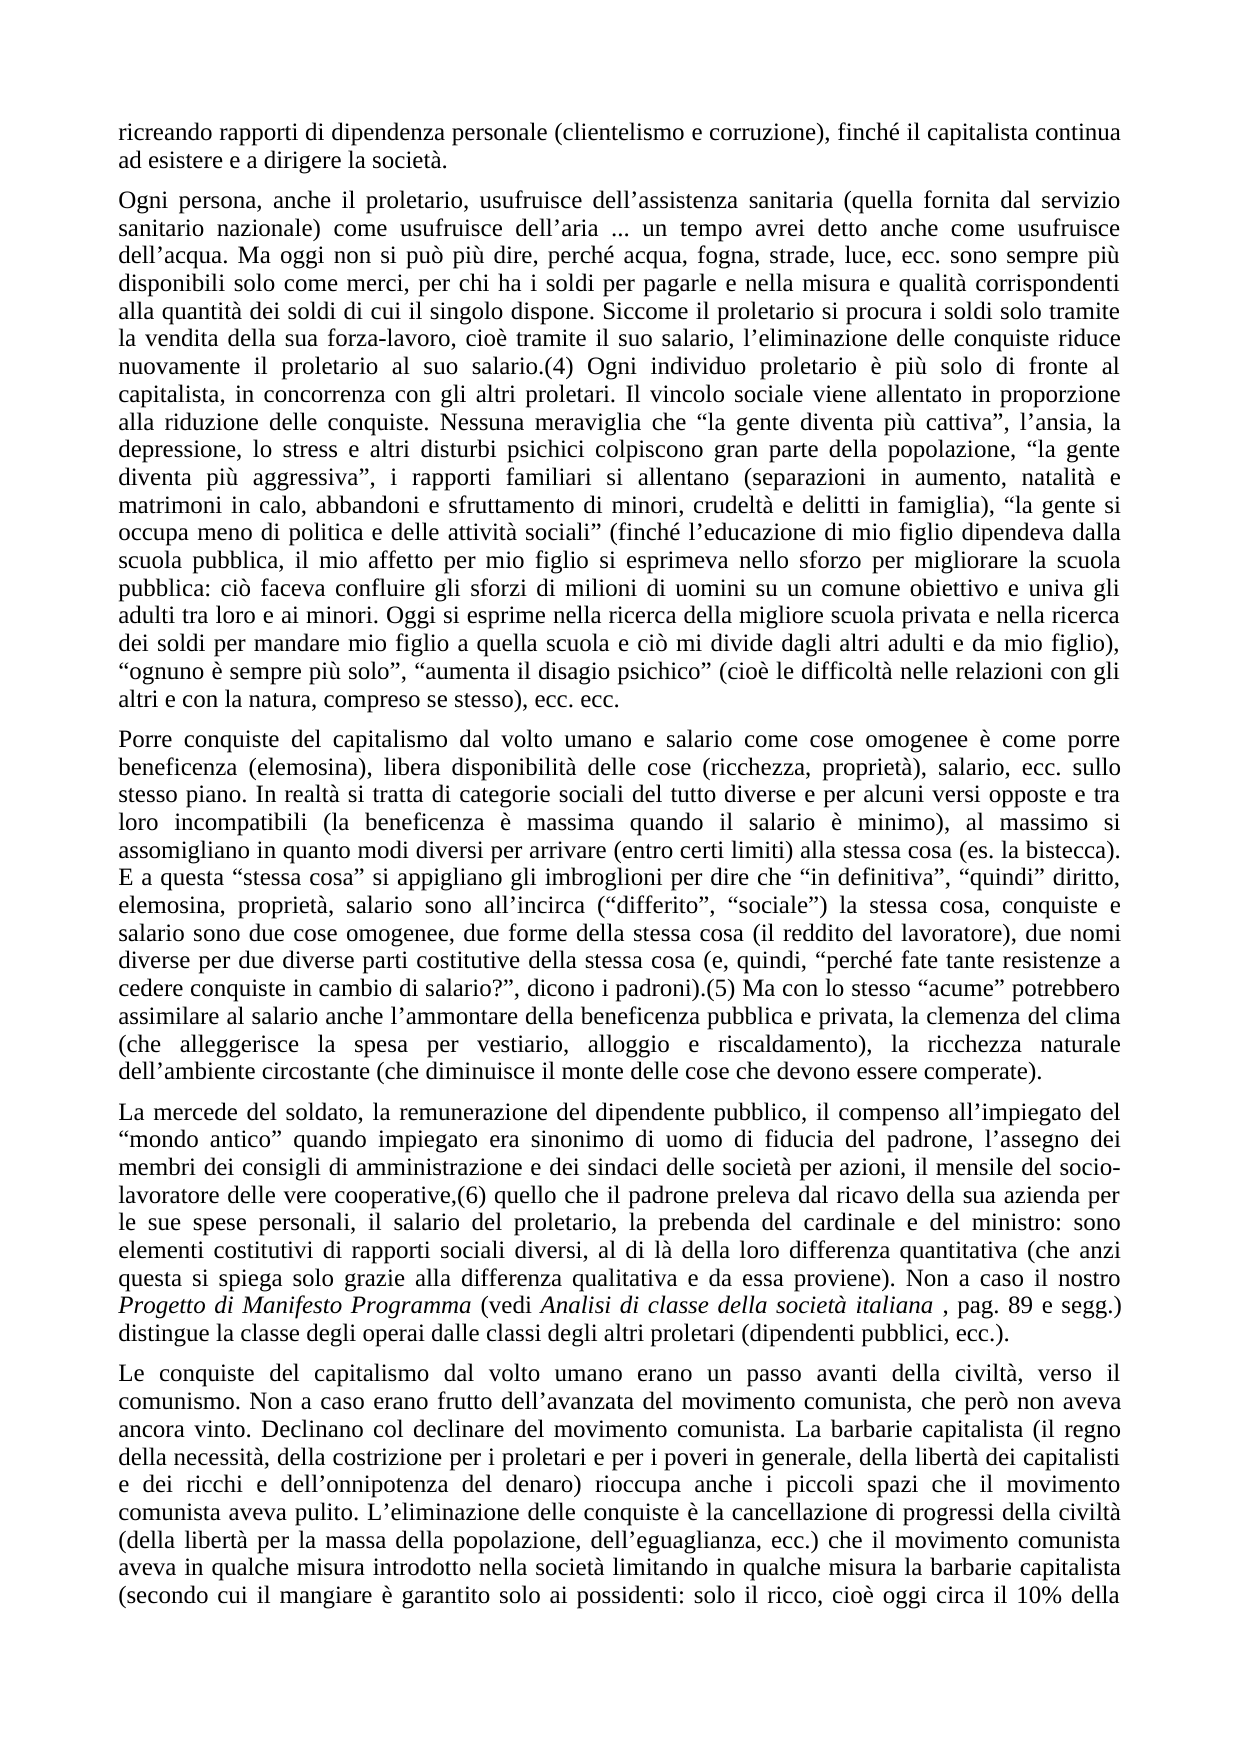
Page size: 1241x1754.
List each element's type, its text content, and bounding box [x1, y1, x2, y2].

text La mercede del soldato, la remunerazione del dipendente pubblico, il compenso all’impiegato del “mondo antico” quando impiegato era sinonimo di uomo di fiducia del padrone, l’assegno dei membri dei consigli di amministrazione e dei sindaci delle società per azioni, il mensile del socio-lavoratore delle vere cooperative,(6) quello che il padrone preleva dal ricavo della sua azienda per le sue spese personali, il salario del proletario, la prebenda del cardinale e del ministro: sono elementi costitutivi di rapporti sociali diversi, al di là della loro differenza quantitativa (che anzi questa si spiega solo grazie alla differenza qualitativa e da essa proviene). Non a caso il nostro Progetto di Manifesto Programma (vedi Analisi di classe della società italiana , pag. 89 e segg.) distingue la classe degli operai dalle classi degli altri proletari (dipendenti pubblici, ecc.). [118, 1098, 1122, 1347]
text Ogni persona, anche il proletario, usufruisce dell’assistenza sanitaria (quella fornita dal servizio sanitario nazionale) come usufruisce dell’aria ... un tempo avrei detto anche come usufruisce dell’acqua. Ma oggi non si può più dire, perché acqua, fogna, strade, luce, ecc. sono sempre più disponibili solo come merci, per chi ha i soldi per pagarle e nella misura e qualità corrispondenti alla quantità dei soldi di cui il singolo dispone. Siccome il proletario si procura i soldi solo tramite la vendita della sua forza-lavoro, cioè tramite il suo salario, l’eliminazione delle conquiste riduce nuovamente il proletario al suo salario.(4) Ogni individuo proletario è più solo di fronte al capitalista, in concorrenza con gli altri proletari. Il vincolo sociale viene allentato in proporzione alla riduzione delle conquiste. Nessuna meraviglia che “la gente diventa più cattiva”, l’ansia, la depressione, lo stress e altri disturbi psichici colpiscono gran parte della popolazione, “la gente diventa più aggressiva”, i rapporti familiari si allentano (separazioni in aumento, natalità e matrimoni in calo, abbandoni e sfruttamento di minori, crudeltà e delitti in famiglia), “la gente si occupa meno di politica e delle attività sociali” (finché l’educazione di mio figlio dipendeva dalla scuola pubblica, il mio affetto per mio figlio si esprimeva nello sforzo per migliorare la scuola pubblica: ciò faceva confluire gli sforzi di milioni di uomini su un comune obiettivo e univa gli adulti tra loro e ai minori. Oggi si esprime nella ricerca della migliore scuola privata e nella ricerca dei soldi per mandare mio figlio a quella scuola e ciò mi divide dagli altri adulti e da mio figlio), “ognuno è sempre più solo”, “aumenta il disagio psichico” (cioè le difficoltà nelle relazioni con gli altri e con la natura, compreso se stesso), ecc. ecc. [118, 186, 1122, 712]
text Porre conquiste del capitalismo dal volto umano e salario come cose omogenee è come porre beneficenza (elemosina), libera disponibilità delle cose (ricchezza, proprietà), salario, ecc. sullo stesso piano. In realtà si tratta di categorie sociali del tutto diverse e per alcuni versi opposte e tra loro incompatibili (la beneficenza è massima quando il salario è minimo), al massimo si assomigliano in quanto modi diversi per arrivare (entro certi limiti) alla stessa cosa (es. la bistecca). E a questa “stessa cosa” si appigliano gli imbroglioni per dire che “in definitiva”, “quindi” diritto, elemosina, proprietà, salario sono all’incirca (“differito”, “sociale”) la stessa cosa, conquiste e salario sono due cose omogenee, due forme della stessa cosa (il reddito del lavoratore), due nomi diverse per due diverse parti costitutive della stessa cosa (e, quindi, “perché fate tante resistenze a cedere conquiste in cambio di salario?”, dicono i padroni).(5) Ma con lo stesso “acume” potrebbero assimilare al salario anche l’ammontare della beneficenza pubblica e privata, la clemenza del clima (che alleggerisce la spesa per vestiario, alloggio e riscaldamento), la ricchezza naturale dell’ambiente circostante (che diminuisce il monte delle cose che devono essere comperate). [118, 725, 1122, 1085]
text ricreando rapporti di dipendenza personale (clientelismo e corruzione), finché il capitalista continua ad esistere e a dirigere la società. [118, 118, 1122, 173]
text Le conquiste del capitalismo dal volto umano erano un passo avanti della civiltà, verso il comunismo. Non a caso erano frutto dell’avanzata del movimento comunista, che però non aveva ancora vinto. Declinano col declinare del movimento comunista. La barbarie capitalista (il regno della necessità, della costrizione per i proletari e per i poveri in generale, della libertà dei capitalisti e dei ricchi e dell’onnipotenza del denaro) rioccupa anche i piccoli spazi che il movimento comunista aveva pulito. L’eliminazione delle conquiste è la cancellazione di progressi della civiltà (della libertà per la massa della popolazione, dell’eguaglianza, ecc.) che il movimento comunista aveva in qualche misura introdotto nella società limitando in qualche misura la barbarie capitalista (secondo cui il mangiare è garantito solo ai possidenti: solo il ricco, cioè oggi circa il 10% della [118, 1359, 1122, 1609]
